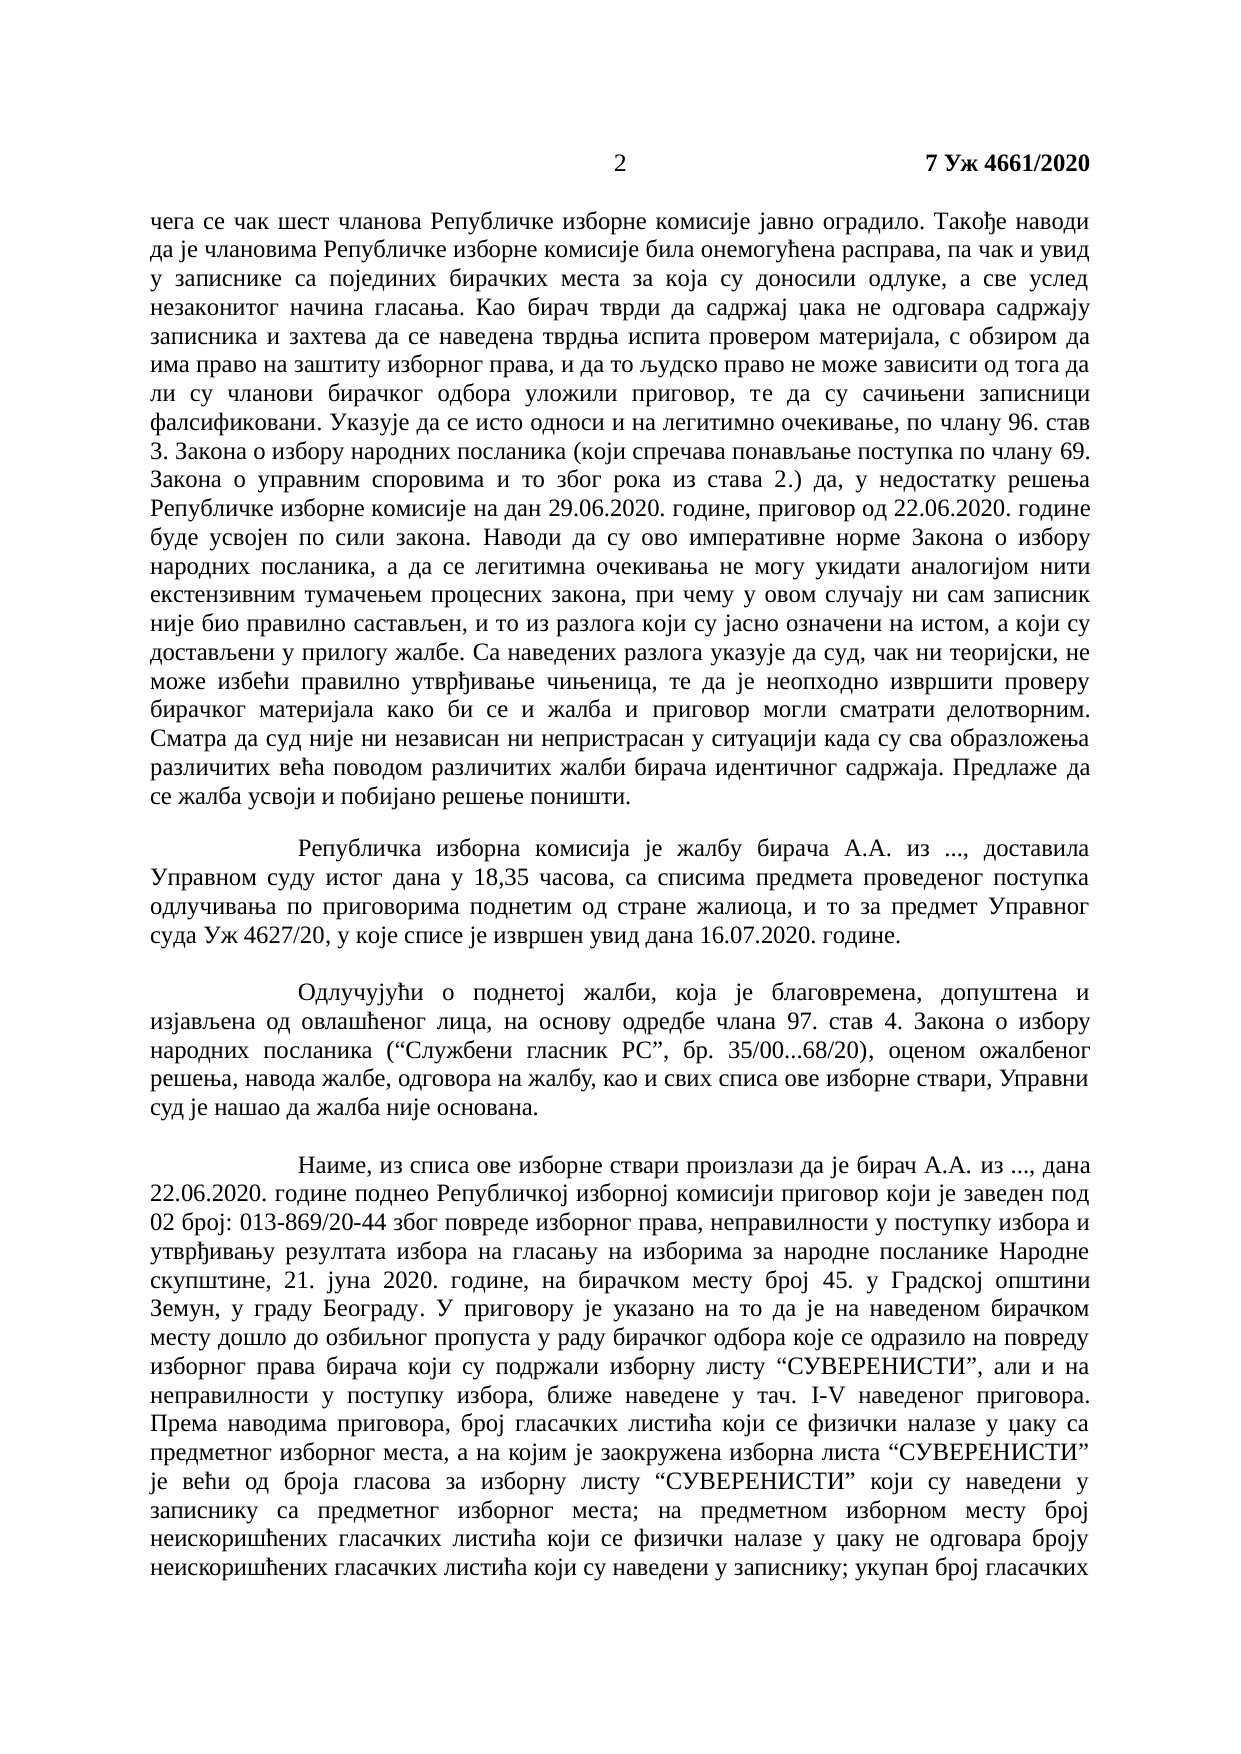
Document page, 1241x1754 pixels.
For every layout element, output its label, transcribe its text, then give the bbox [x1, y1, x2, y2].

text Републичка изборна комисија је жалбу бирача A.A. из ..., доставила Управном суду истог дана у 18,35 часова, са списима предмета проведеног поступка одлучивања по приговорима поднетим од стране жалиоца, и то за предмет Управног суда Уж 4627/20, у које списе је извршен увид дана 16.07.2020. године. [150, 833, 1091, 948]
text Одлучујући о поднетој жалби, која је благовремена, допуштена и изјављена од овлашћеног лица, на основу одредбе члана 97. став 4. Закона о избору народних посланика (“Службени гласник РС”, бр. 35/00...68/20), оценом ожалбеног решења, навода жалбе, одговора на жалбу, као и свих списа ове изборне ствари, Управни суд је нашао да жалба није основана. [150, 977, 1091, 1121]
text Наиме, из списа ове изборне ствари произлази да је бирач A.A. из ..., дана 22.06.2020. године поднео Републичкој изборној комисији приговор који је заведен под 02 број: 013-869/20-44 због повреде изборног права, неправилности у поступку избора и утврђивању резултата избора на гласању на изборима за народне посланике Народне скупштине, 21. јуна 2020. године, на бирачком месту број 45. у Градској општини Земун, у граду Београду. У приговору је указано на то да је на наведеном бирачком месту дошло до озбиљног пропуста у раду бирачког одбора које се одразило на повреду изборног права бирача који су подржали изборну листу “СУВЕРЕНИСТИ”, али и на неправилности у поступку избора, ближе наведене у тач. I-V наведеног приговора. Према наводима приговора, број гласачких листића који се физички налазе у џаку са предметног изборног места, а на којим је заокружена изборна листа “СУВЕРЕНИСТИ” је већи од броја гласова за изборну листу “СУВЕРЕНИСТИ” који су наведени у записнику са предметног изборног места; на предметном изборном месту број неискоришћених гласачких листића који се физички налазе у џаку не одговара броју неискоришћених гласачких листића који су наведени у записнику; укупан број гласачких [150, 1150, 1091, 1581]
text чега се чак шест чланова Републичке изборне комисије јавно оградило. Такође наводи да је члановима Републичке изборне комисије била онемогућена расправа, па чак и увид у записнике са појединих бирачких места за која су доносили одлуке, а све услед незаконитог начина гласања. Као бирач тврди да садржај џака не одговара садржају записника и захтева да се наведена тврдња испита провером материјала, с обзиром да има право на заштиту изборног права, и да то људско право не може зависити од тога да ли су чланови бирачког одбора уложили приговор, те да су сачињени записници фалсификовани. Указује да се исто односи и на легитимно очекивање, по члану 96. став 3. Закона о избору народних посланика (који спречава понављање поступка по члану 69. Закона о управним споровима и то због рока из става 2.) да, у недостатку решења Републичке изборне комисије на дан 29.06.2020. године, приговор од 22.06.2020. године буде усвојен по сили закона. Наводи да су ово императивне норме Закона о избору народних посланика, а да се легитимна очекивања не могу укидати аналогијом нити екстензивним тумачењем процесних закона, при чему у овом случају ни сам записник није био правилно састављен, и то из разлога који су јасно означени на истом, а који су достављени у прилогу жалбе. Са наведених разлога указује да суд, чак ни теоријски, не може избећи правилно утврђивање чињеница, те да је неопходно извршити проверу бирачког материјала како би се и жалба и приговор могли сматрати делотворним. Сматра да суд није ни независан ни непристрасан у ситуацији када су сва образложења различитих већа поводом различитих жалби бирача идентичног садржаја. Предлаже да се жалба усвоји и побијано решење поништи. [150, 206, 1091, 809]
